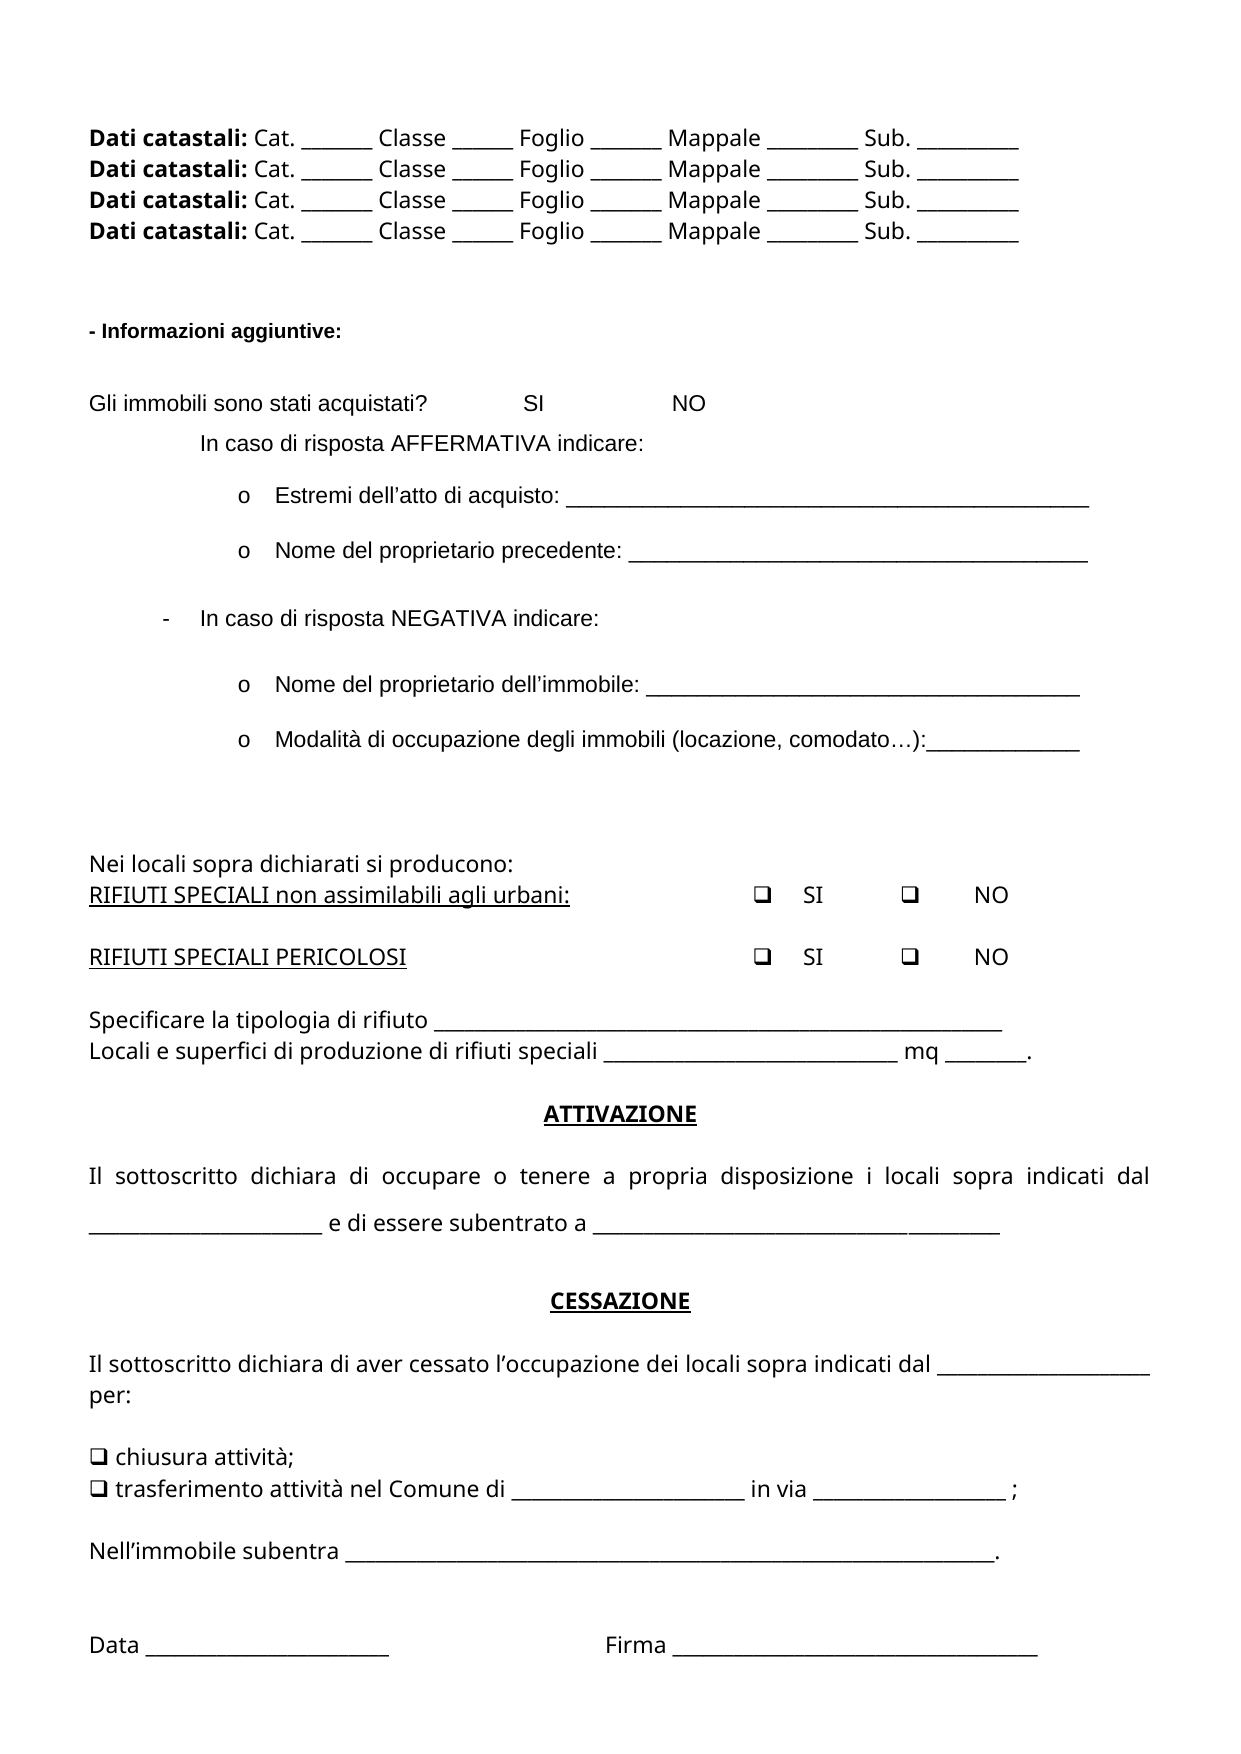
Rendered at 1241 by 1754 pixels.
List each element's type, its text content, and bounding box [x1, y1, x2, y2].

text Dati catastali: Cat. _______ Classe ______ Foglio _______ Mappale _________ Sub. __________ [89, 184, 1152, 215]
text  trasferimento attività nel Comune di _______________________ in via ___________________ ; [89, 1473, 1152, 1504]
text Dati catastali: Cat. _______ Classe ______ Foglio _______ Mappale _________ Sub. __________ [89, 122, 1152, 153]
list Nome del proprietario precedente: ____________________________________ [237, 537, 1152, 566]
list Estremi dell’atto di acquisto: _________________________________________ [237, 482, 1152, 511]
text RIFIUTI SPECIALI PERICOLOSI  SI  NO [89, 941, 1152, 973]
text Dati catastali: Cat. _______ Classe ______ Foglio _______ Mappale _________ Sub. __________ [89, 215, 1152, 247]
list Modalità di occupazione degli immobili (locazione, comodato…):____________ [237, 726, 1152, 754]
text Il sottoscritto dichiara di aver cessato l’occupazione dei locali sopra indicati dal _____________________ per: [89, 1348, 1152, 1410]
text Dati catastali: Cat. _______ Classe ______ Foglio _______ Mappale _________ Sub. __________ [89, 153, 1152, 184]
text Gli immobili sono stati acquistati? SI NO [89, 390, 1152, 417]
subtitle CESSAZIONE [89, 1285, 1152, 1316]
text Il sottoscritto dichiara di occupare o tenere a propria disposizione i locali sopra indicati dal _______________________ e di essere subentrato a _______________________________­­­­­_________ [89, 1160, 1152, 1238]
text  chiusura attività; [89, 1441, 1152, 1473]
text Data ________________________ Firma ____________________________________ [89, 1629, 1152, 1660]
text Nei locali sopra dichiarati si producono: [89, 848, 1152, 879]
list In caso di risposta NEGATIVA indicare: [162, 605, 1152, 631]
text ATTIVAZIONE [89, 1098, 1152, 1129]
text In caso di risposta AFFERMATIVA indicare: [199, 430, 1152, 456]
list Nome del proprietario dell’immobile: __________________________________ [237, 671, 1152, 699]
text - Informazioni aggiuntive: [89, 318, 1152, 342]
text Specificare la tipologia di rifiuto ________________________________________________________ [89, 1004, 1152, 1035]
text RIFIUTI SPECIALI non assimilabili agli urbani:  SI  NO [89, 879, 1152, 910]
text Nell’immobile subentra ________________________________________________________________. [89, 1535, 1152, 1566]
text Locali e superfici di produzione di rifiuti speciali _____________________________ mq ________. [89, 1035, 1152, 1066]
